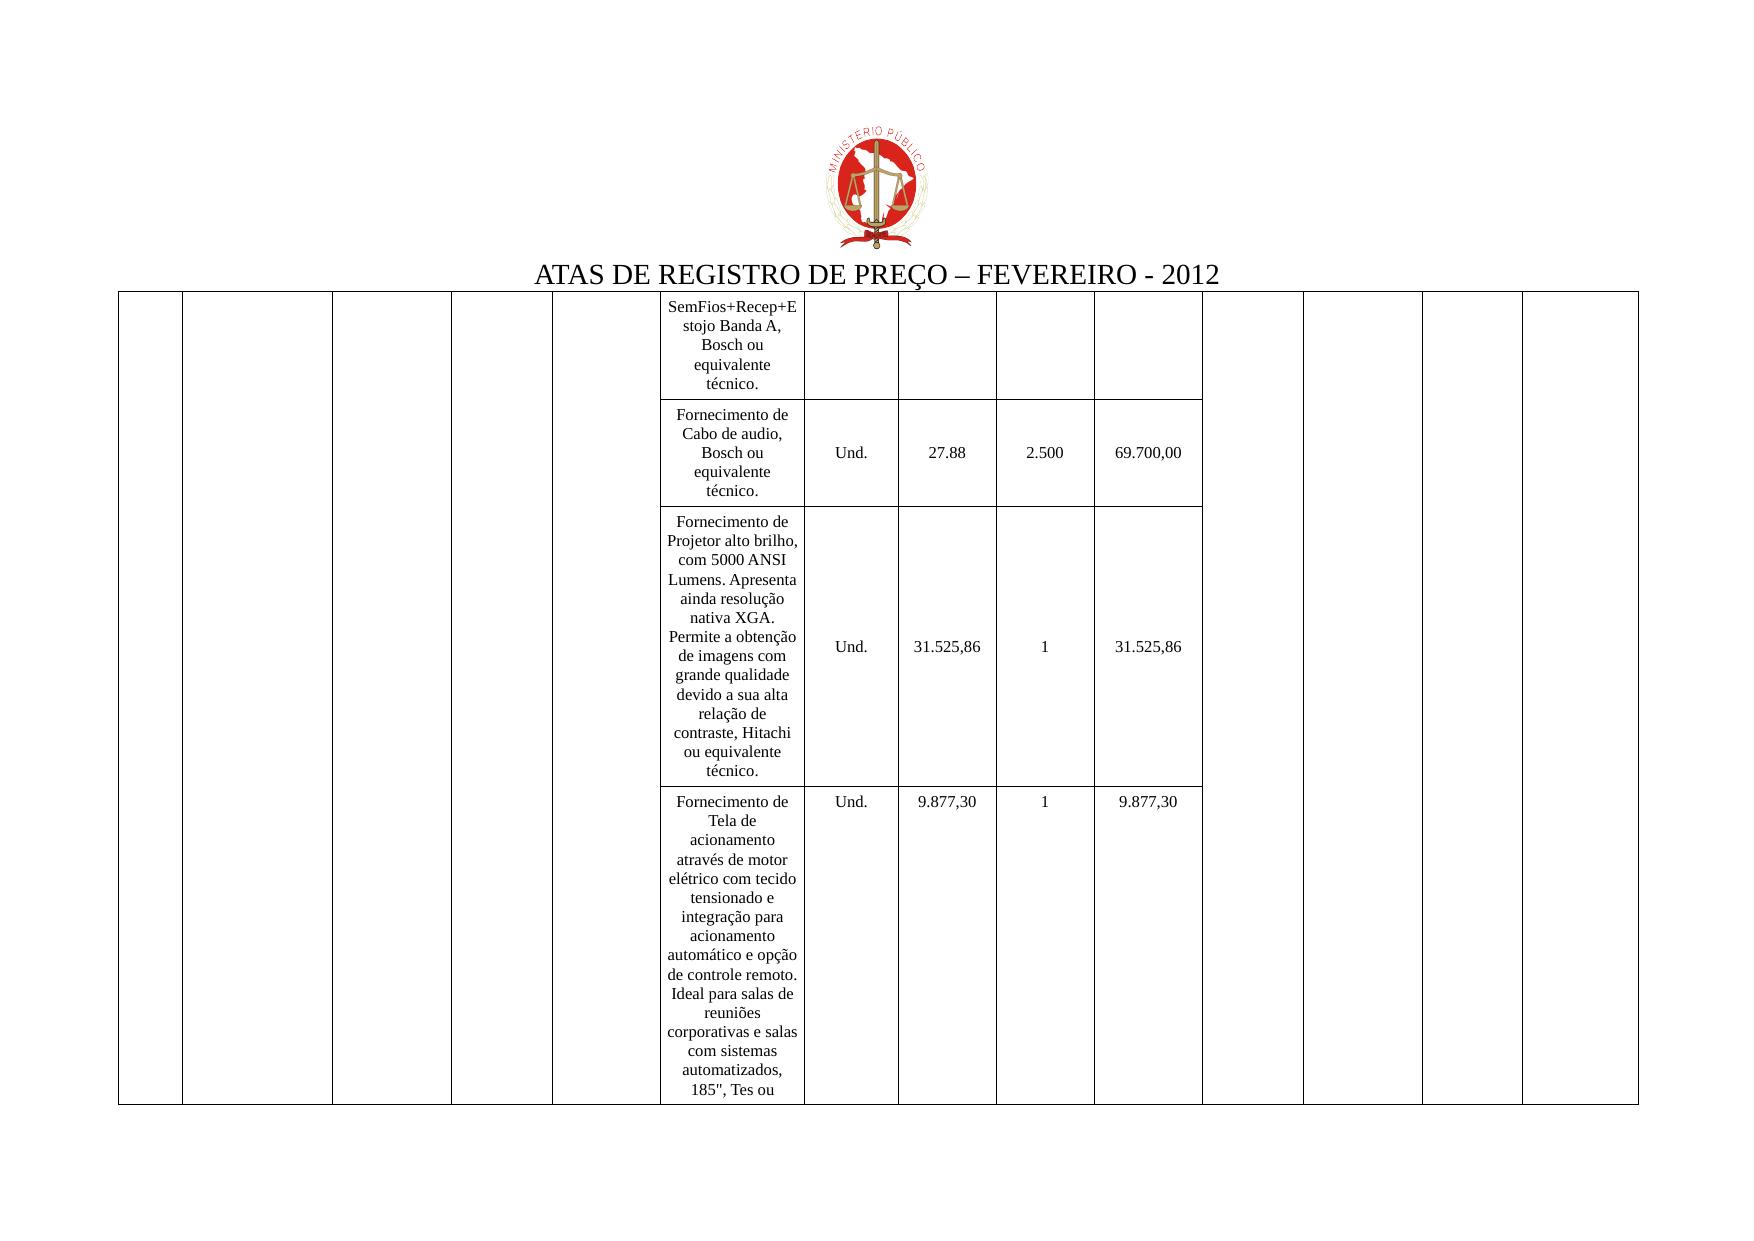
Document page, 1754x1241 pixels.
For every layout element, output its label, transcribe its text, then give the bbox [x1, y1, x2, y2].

table_cell 9.877,30 [1095, 787, 1202, 1104]
table_cell [1203, 292, 1303, 1104]
table_cell 31.525,86 [1095, 507, 1202, 786]
table_cell [1095, 292, 1202, 398]
table_cell 69.700,00 [1095, 400, 1202, 506]
table_cell SemFios+Recep+Estojo Banda A, Bosch ou equivalente técnico. [661, 292, 804, 398]
table_cell [805, 292, 898, 398]
table_cell Und. [805, 400, 898, 506]
table_cell [452, 292, 552, 1104]
table_cell 9.877,30 [899, 787, 996, 1104]
table_cell [899, 292, 996, 398]
table_cell [119, 292, 182, 1104]
table_cell [1304, 292, 1422, 1104]
table_cell Fornecimento de Projetor alto brilho, com 5000 ANSI Lumens. Apresenta ainda resolução nativa XGA. Permite a obtenção de imagens com grande qualidade devido a sua alta relação de contraste, Hitachi ou equivalente técnico. [661, 507, 804, 786]
table_cell Fornecimento de Cabo de audio, Bosch ou equivalente técnico. [661, 400, 804, 506]
table_cell [997, 292, 1094, 398]
table_cell Fornecimento de Tela de acionamento através de motor elétrico com tecido tensionado e integração para acionamento automático e opção de controle remoto. Ideal para salas de reuniões corporativas e salas com sistemas automatizados, 185", Tes ou [661, 787, 804, 1104]
table_cell [1523, 292, 1638, 1104]
table_cell 2.500 [997, 400, 1094, 506]
table_cell [333, 292, 451, 1104]
table_cell 1 [997, 507, 1094, 786]
table_cell 27.88 [899, 400, 996, 506]
table_cell 1 [997, 787, 1094, 1104]
table_cell [1423, 292, 1522, 1104]
table_cell [553, 292, 660, 1104]
table_cell Und. [805, 507, 898, 786]
table_cell 31.525,86 [899, 507, 996, 786]
table_cell Und. [805, 787, 898, 1104]
table_cell [183, 292, 332, 1104]
